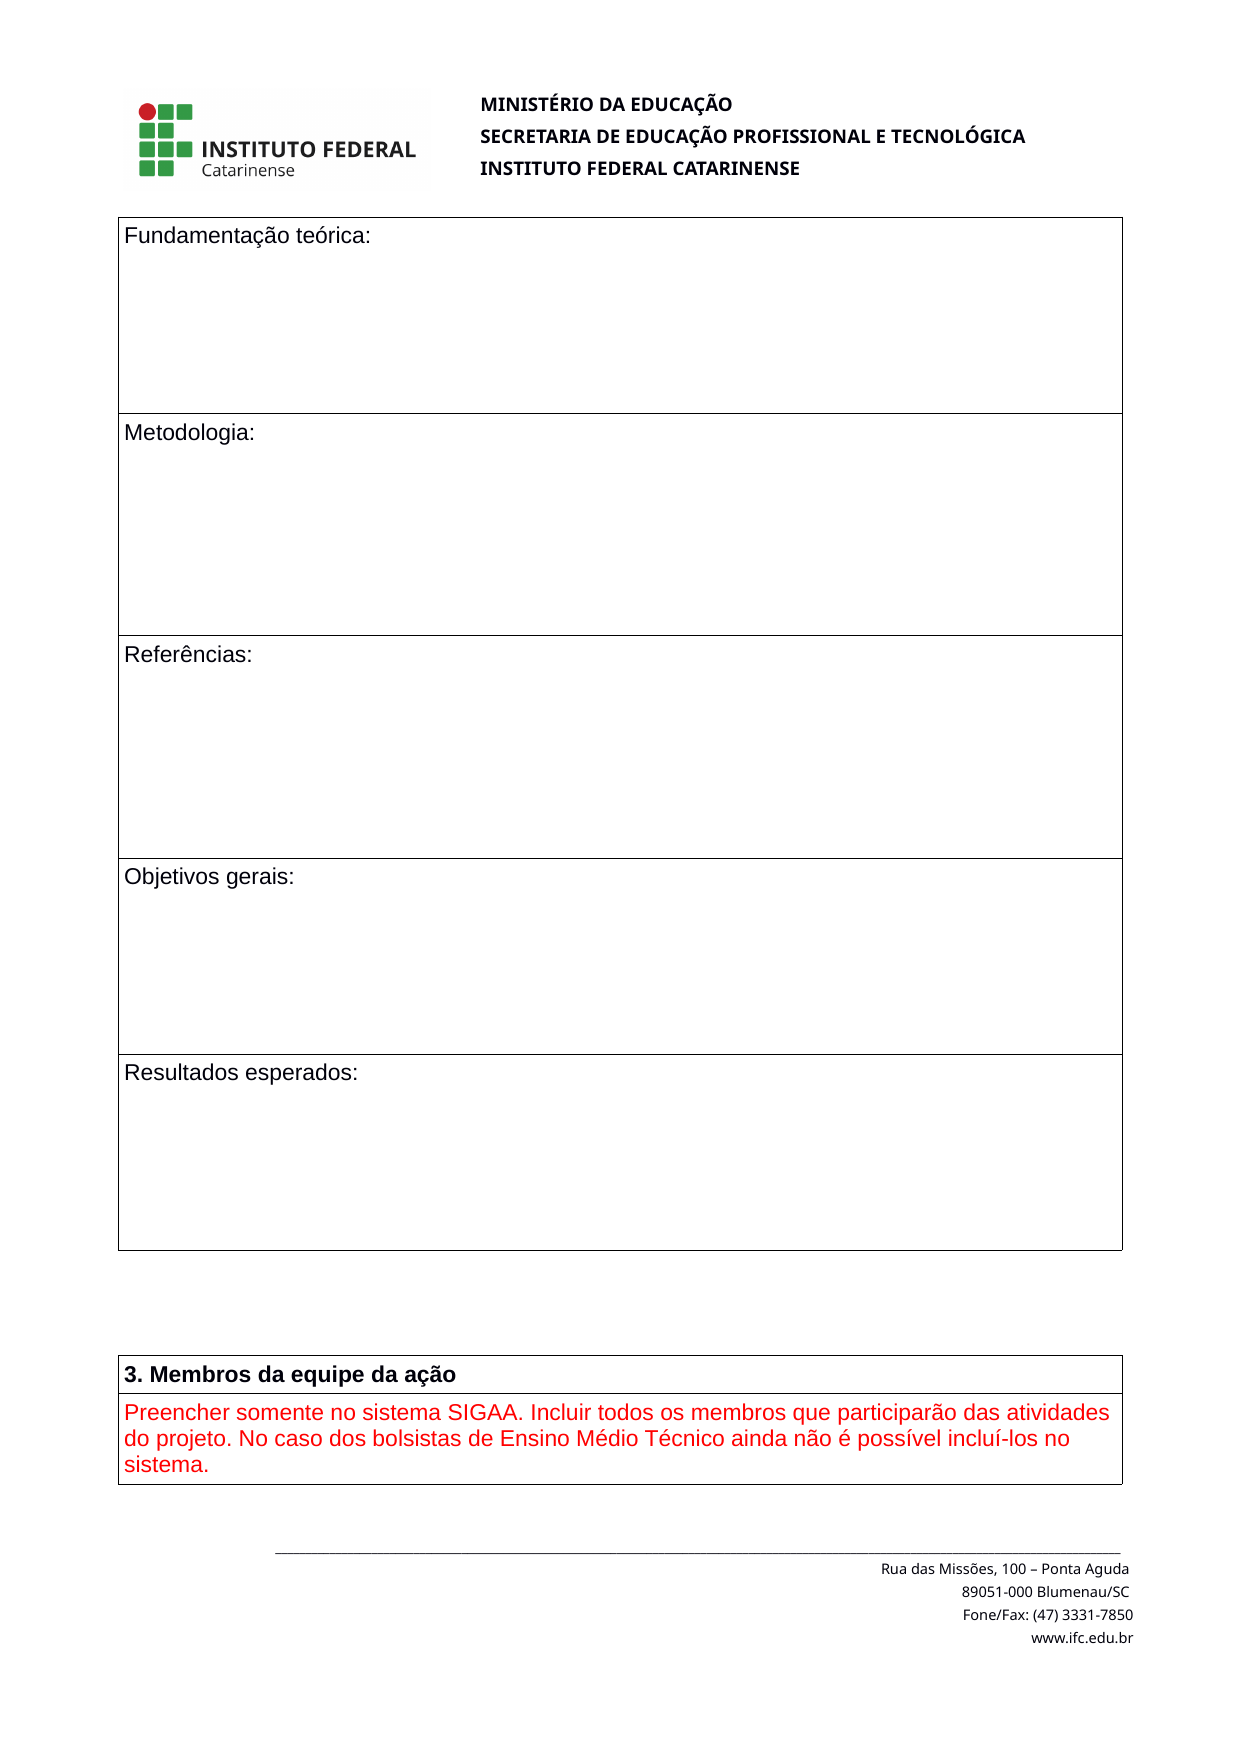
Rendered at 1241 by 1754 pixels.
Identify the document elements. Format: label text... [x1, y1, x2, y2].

table_cell Referências: [119, 636, 1122, 857]
table_cell Resultados esperados: [119, 1055, 1122, 1249]
table_cell Objetivos gerais: [119, 859, 1122, 1053]
table_cell Metodologia: [119, 414, 1122, 635]
table_cell Preencher somente no sistema SIGAA. Incluir todos os membros que participarão das atividades do projeto. No caso dos bolsistas de Ensino Médio Técnico ainda não é possível incluí-los no sistema. [119, 1394, 1122, 1483]
picture [123, 88, 431, 191]
table_header 3. Membros da equipe da ação [119, 1356, 1122, 1393]
table_cell Fundamentação teórica: [119, 218, 1122, 413]
